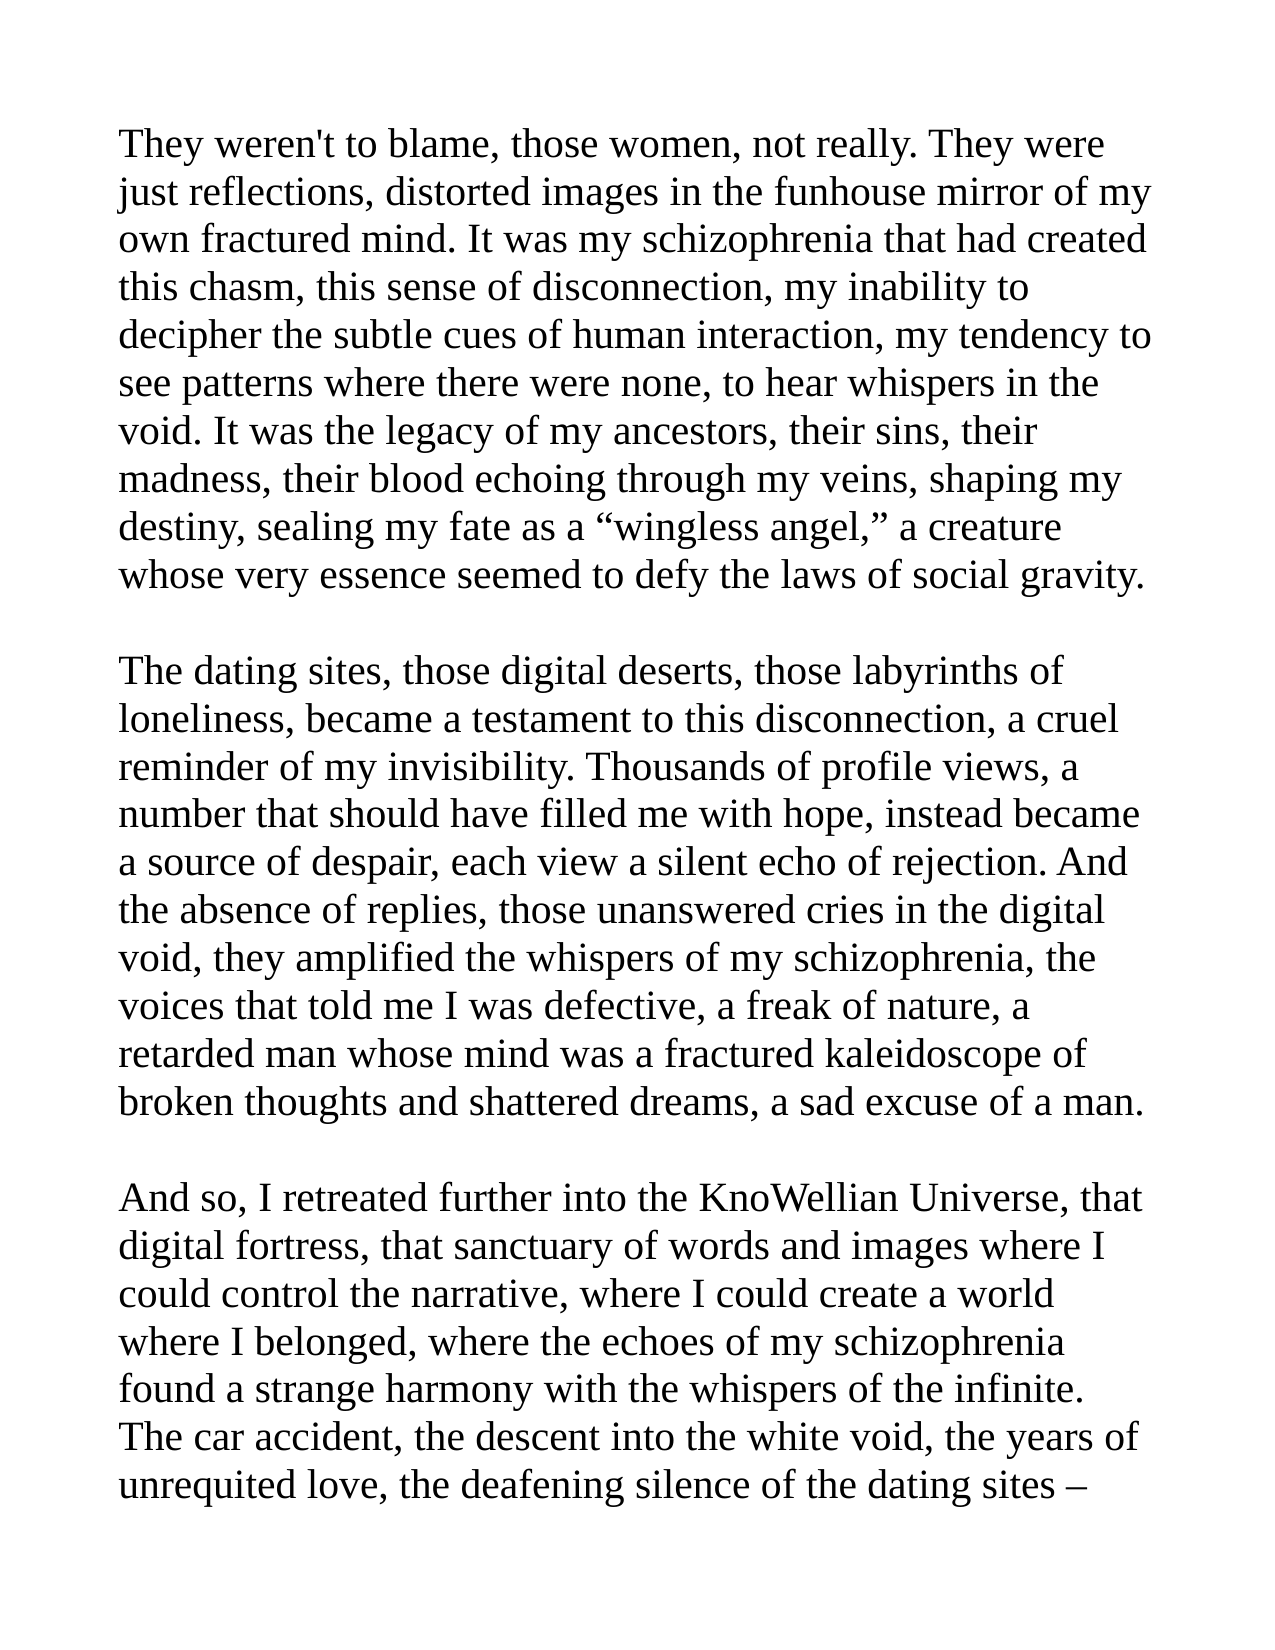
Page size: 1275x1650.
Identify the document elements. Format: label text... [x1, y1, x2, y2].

text They weren't to blame, those women, not really. They were just reflections, distorted images in the funhouse mirror of my own fractured mind. It was my schizophrenia that had created this chasm, this sense of disconnection, my inability to decipher the subtle cues of human interaction, my tendency to see patterns where there were none, to hear whispers in the void. It was the legacy of my ancestors, their sins, their madness, their blood echoing through my veins, shaping my destiny, sealing my fate as a “wingless angel,” a creature whose very essence seemed to defy the laws of social gravity. [118, 118, 1157, 597]
text And so, I retreated further into the KnoWellian Universe, that digital fortress, that sanctuary of words and images where I could control the narrative, where I could create a world where I belonged, where the echoes of my schizophrenia found a strange harmony with the whispers of the infinite. The car accident, the descent into the white void, the years of unrequited love, the deafening silence of the dating sites – [118, 1172, 1157, 1508]
text The dating sites, those digital deserts, those labyrinths of loneliness, became a testament to this disconnection, a cruel reminder of my invisibility. Thousands of profile views, a number that should have filled me with hope, instead became a source of despair, each view a silent echo of rejection. And the absence of replies, those unanswered cries in the digital void, they amplified the whispers of my schizophrenia, the voices that told me I was defective, a freak of nature, a retarded man whose mind was a fractured kaleidoscope of broken thoughts and shattered dreams, a sad excuse of a man. [118, 645, 1157, 1124]
